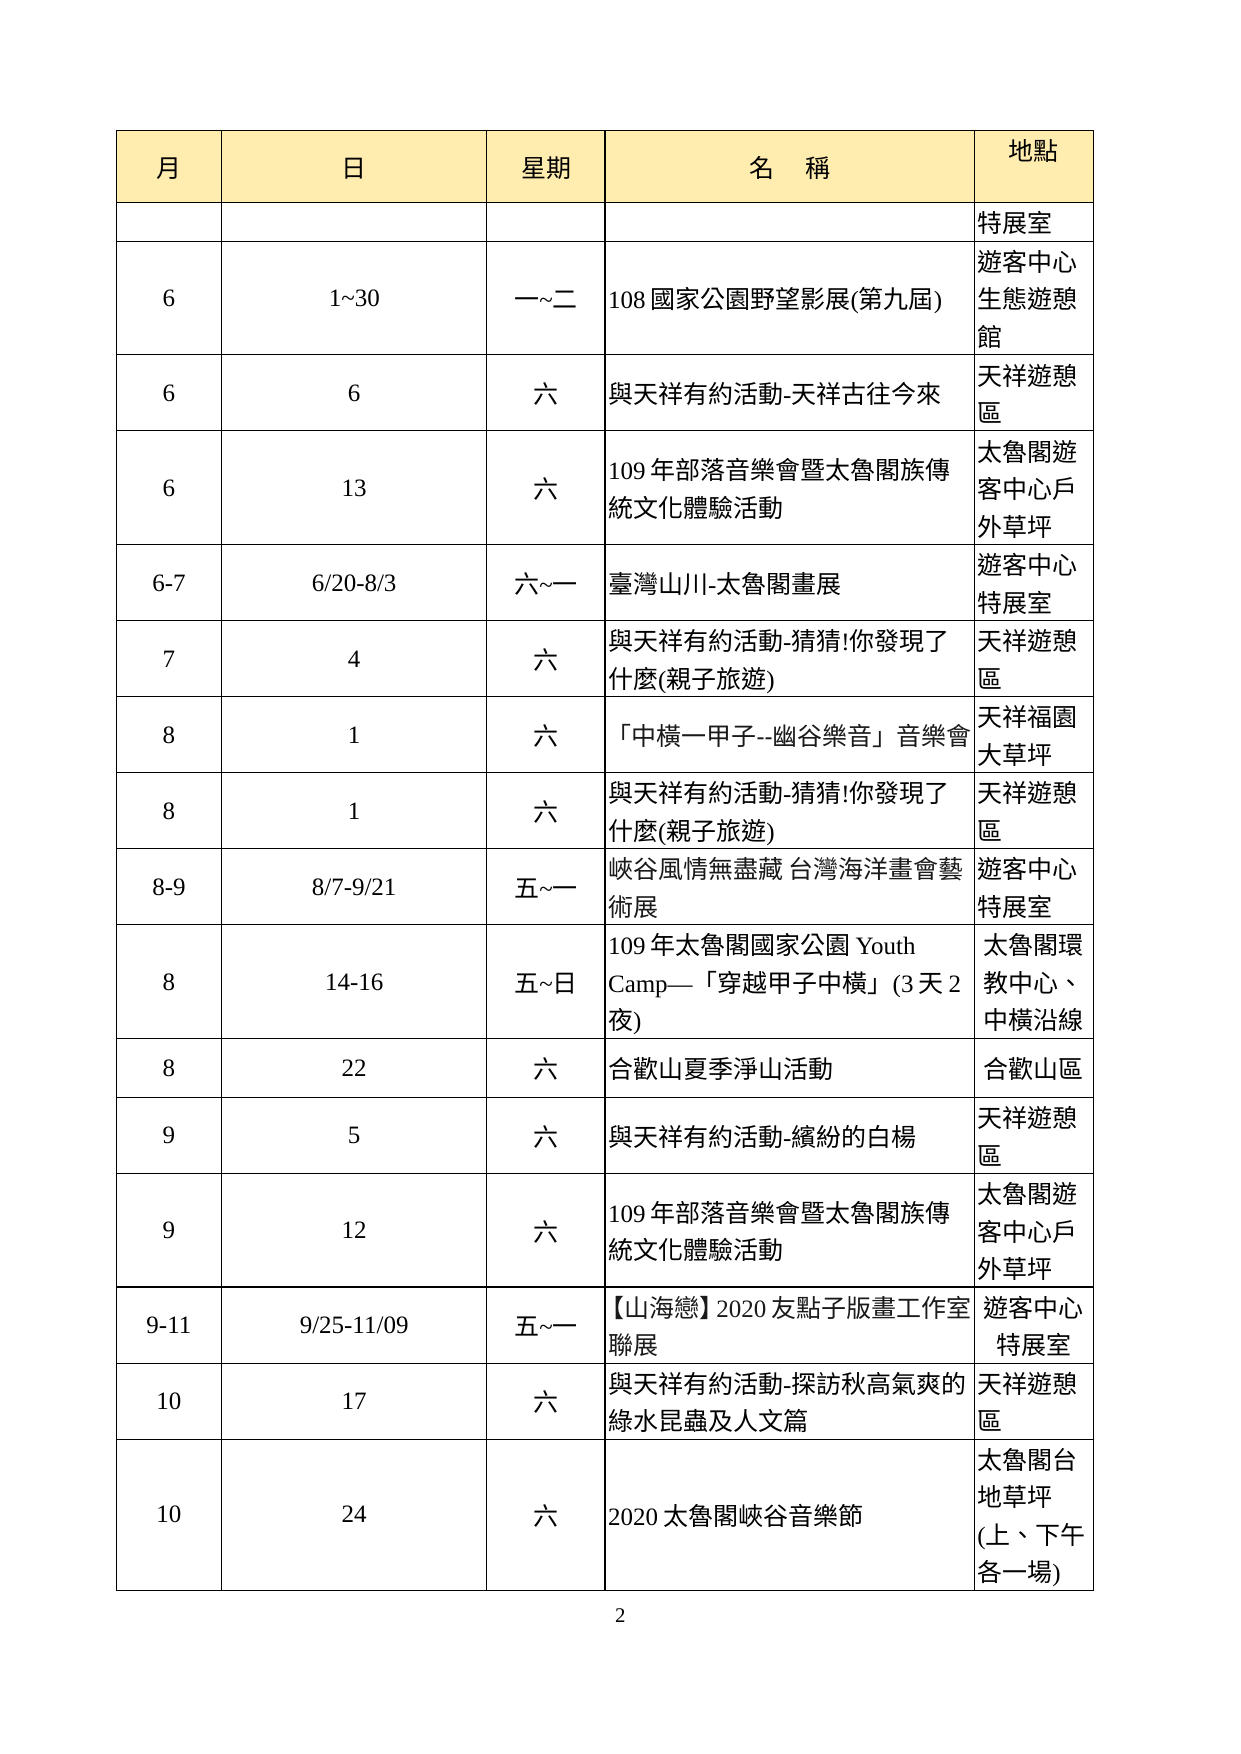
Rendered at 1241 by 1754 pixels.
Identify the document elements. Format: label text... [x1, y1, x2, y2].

table_cell 「中橫一甲子--幽谷樂音」音樂會 [606, 697, 974, 772]
table_cell 1 [222, 697, 486, 772]
table_cell 五~日 [487, 925, 604, 1038]
table_header 名 稱 [606, 131, 974, 202]
table_cell 天祥遊憩區 [975, 1364, 1093, 1438]
table_cell [222, 203, 486, 241]
table_cell 6 [222, 355, 486, 430]
table_cell 合歡山區 [975, 1039, 1093, 1097]
table_cell 10 [117, 1440, 221, 1589]
table_cell 9/25-11/09 [222, 1288, 486, 1362]
table_cell 14-16 [222, 925, 486, 1038]
table_cell 109年部落音樂會暨太魯閣族傳統文化體驗活動 [606, 1174, 974, 1286]
table_cell 六 [487, 431, 604, 544]
table_cell 17 [222, 1364, 486, 1438]
table_cell 8 [117, 925, 221, 1038]
table_cell 天祥遊憩區 [975, 1098, 1093, 1173]
table_cell 太魯閣遊客中心戶外草坪 [975, 1174, 1093, 1286]
table_cell 8 [117, 697, 221, 772]
table_cell 22 [222, 1039, 486, 1097]
table_cell 9 [117, 1098, 221, 1173]
table_cell 太魯閣遊客中心戶外草坪 [975, 431, 1093, 544]
table_cell 8/7-9/21 [222, 849, 486, 924]
table_cell 六 [487, 697, 604, 772]
table_cell 天祥遊憩區 [975, 355, 1093, 430]
table_cell 6 [117, 242, 221, 354]
table_cell 六 [487, 1098, 604, 1173]
table_cell 13 [222, 431, 486, 544]
table_cell 109年太魯閣國家公園Youth Camp—「穿越甲子中橫」(3天2夜) [606, 925, 974, 1038]
table_cell 2020太魯閣峽谷音樂節 [606, 1440, 974, 1589]
table_cell 7 [117, 621, 221, 696]
table_cell 與天祥有約活動-猜猜!你發現了什麼(親子旅遊) [606, 773, 974, 848]
table_cell 6 [117, 431, 221, 544]
table_header 月 [117, 131, 221, 202]
table_cell 六 [487, 1174, 604, 1286]
table_cell 臺灣山川-太魯閣畫展 [606, 545, 974, 620]
table_cell 6-7 [117, 545, 221, 620]
table_cell 六 [487, 1364, 604, 1438]
table_cell 太魯閣台地草坪 (上、下午各一場) [975, 1440, 1093, 1589]
table_cell 天祥福園大草坪 [975, 697, 1093, 772]
table_cell 6/20-8/3 [222, 545, 486, 620]
table_cell 合歡山夏季淨山活動 [606, 1039, 974, 1097]
table_cell 10 [117, 1364, 221, 1438]
table_cell 與天祥有約活動-繽紛的白楊 [606, 1098, 974, 1173]
table_cell 與天祥有約活動-探訪秋高氣爽的綠水昆蟲及人文篇 [606, 1364, 974, 1438]
table_cell 9-11 [117, 1288, 221, 1362]
table_cell 6 [117, 355, 221, 430]
table_cell 1 [222, 773, 486, 848]
table_cell 六 [487, 1039, 604, 1097]
table_cell 遊客中心特展室 [975, 849, 1093, 924]
table_cell 天祥遊憩區 [975, 773, 1093, 848]
table_header 日 [222, 131, 486, 202]
table_cell [606, 203, 974, 241]
table_cell 遊客中心特展室 [975, 1288, 1093, 1362]
table_cell 24 [222, 1440, 486, 1589]
table_cell 特展室 [975, 203, 1093, 241]
table_cell 六 [487, 773, 604, 848]
table_cell 五~一 [487, 1288, 604, 1362]
table_cell [117, 203, 221, 241]
table_cell 12 [222, 1174, 486, 1286]
table_cell 六~一 [487, 545, 604, 620]
table_cell 109年部落音樂會暨太魯閣族傳統文化體驗活動 [606, 431, 974, 544]
table_cell 108國家公園野望影展(第九屆) [606, 242, 974, 354]
table_header 星期 [487, 131, 604, 202]
table_cell 1~30 [222, 242, 486, 354]
table_cell 一~二 [487, 242, 604, 354]
table_cell 5 [222, 1098, 486, 1173]
table_cell 太魯閣環教中心、中橫沿線 [975, 925, 1093, 1038]
table_cell 與天祥有約活動-天祥古往今來 [606, 355, 974, 430]
table_cell 六 [487, 621, 604, 696]
table_cell [487, 203, 604, 241]
table_cell 8 [117, 1039, 221, 1097]
table_cell 與天祥有約活動-猜猜!你發現了什麼(親子旅遊) [606, 621, 974, 696]
table_cell 遊客中心生態遊憩館 [975, 242, 1093, 354]
table_cell 六 [487, 355, 604, 430]
table_cell 六 [487, 1440, 604, 1589]
table_cell 遊客中心特展室 [975, 545, 1093, 620]
table_cell 9 [117, 1174, 221, 1286]
table_cell 8-9 [117, 849, 221, 924]
table_cell 【山海戀】2020友點子版畫工作室聯展 [606, 1288, 974, 1362]
table_cell 五~一 [487, 849, 604, 924]
table_cell 8 [117, 773, 221, 848]
table_cell 峽谷風情無盡藏 台灣海洋畫會藝術展 [606, 849, 974, 924]
table_cell 4 [222, 621, 486, 696]
table_cell 天祥遊憩區 [975, 621, 1093, 696]
table_header 地點 [975, 131, 1093, 202]
